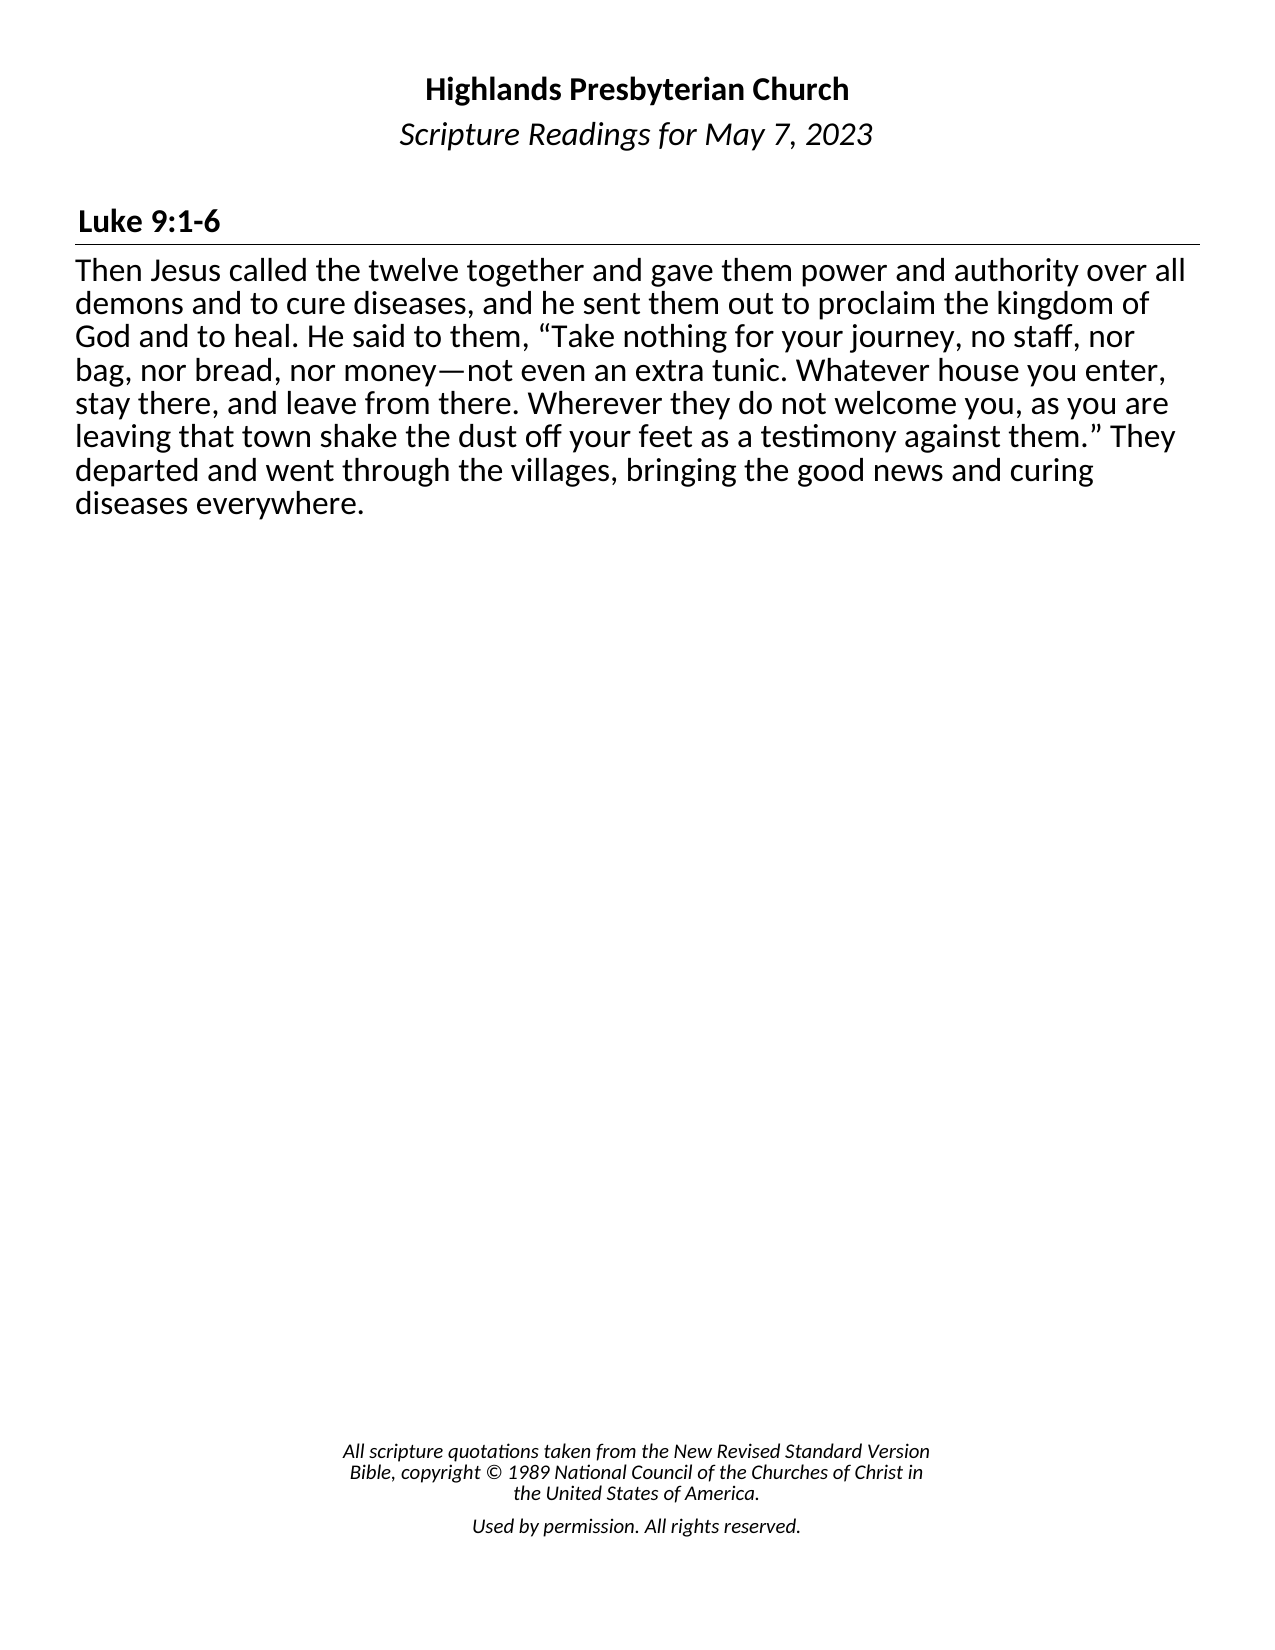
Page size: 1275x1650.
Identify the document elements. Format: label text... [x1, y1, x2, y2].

subtitle Scripture Readings for May 7, 2023 [75, 120, 1200, 154]
text All scripture quotations taken from the New Revised Standard Version Bible, copyright © 1989 National Council of the Churches of Christ in the United States of America. [337, 1443, 937, 1506]
subtitle Luke 9:1-6 [75, 204, 1200, 244]
text Used by permission. All rights reserved. [337, 1518, 937, 1539]
text Then Jesus called the twelve together and gave them power and authority over all demons and to cure diseases, and he sent them out to proclaim the kingdom of God and to heal. He said to them, “Take nothing for your journey, no staff, nor bag, nor bread, nor money—not even an extra tunic. Whatever house you enter, stay there, and leave from there. Wherever they do not welcome you, as you are leaving that town shake the dust off your feet as a testimony against them.” They departed and went through the villages, bringing the good news and curing diseases everywhere. [75, 256, 1200, 523]
title Highlands Presbyterian Church [75, 75, 1200, 108]
